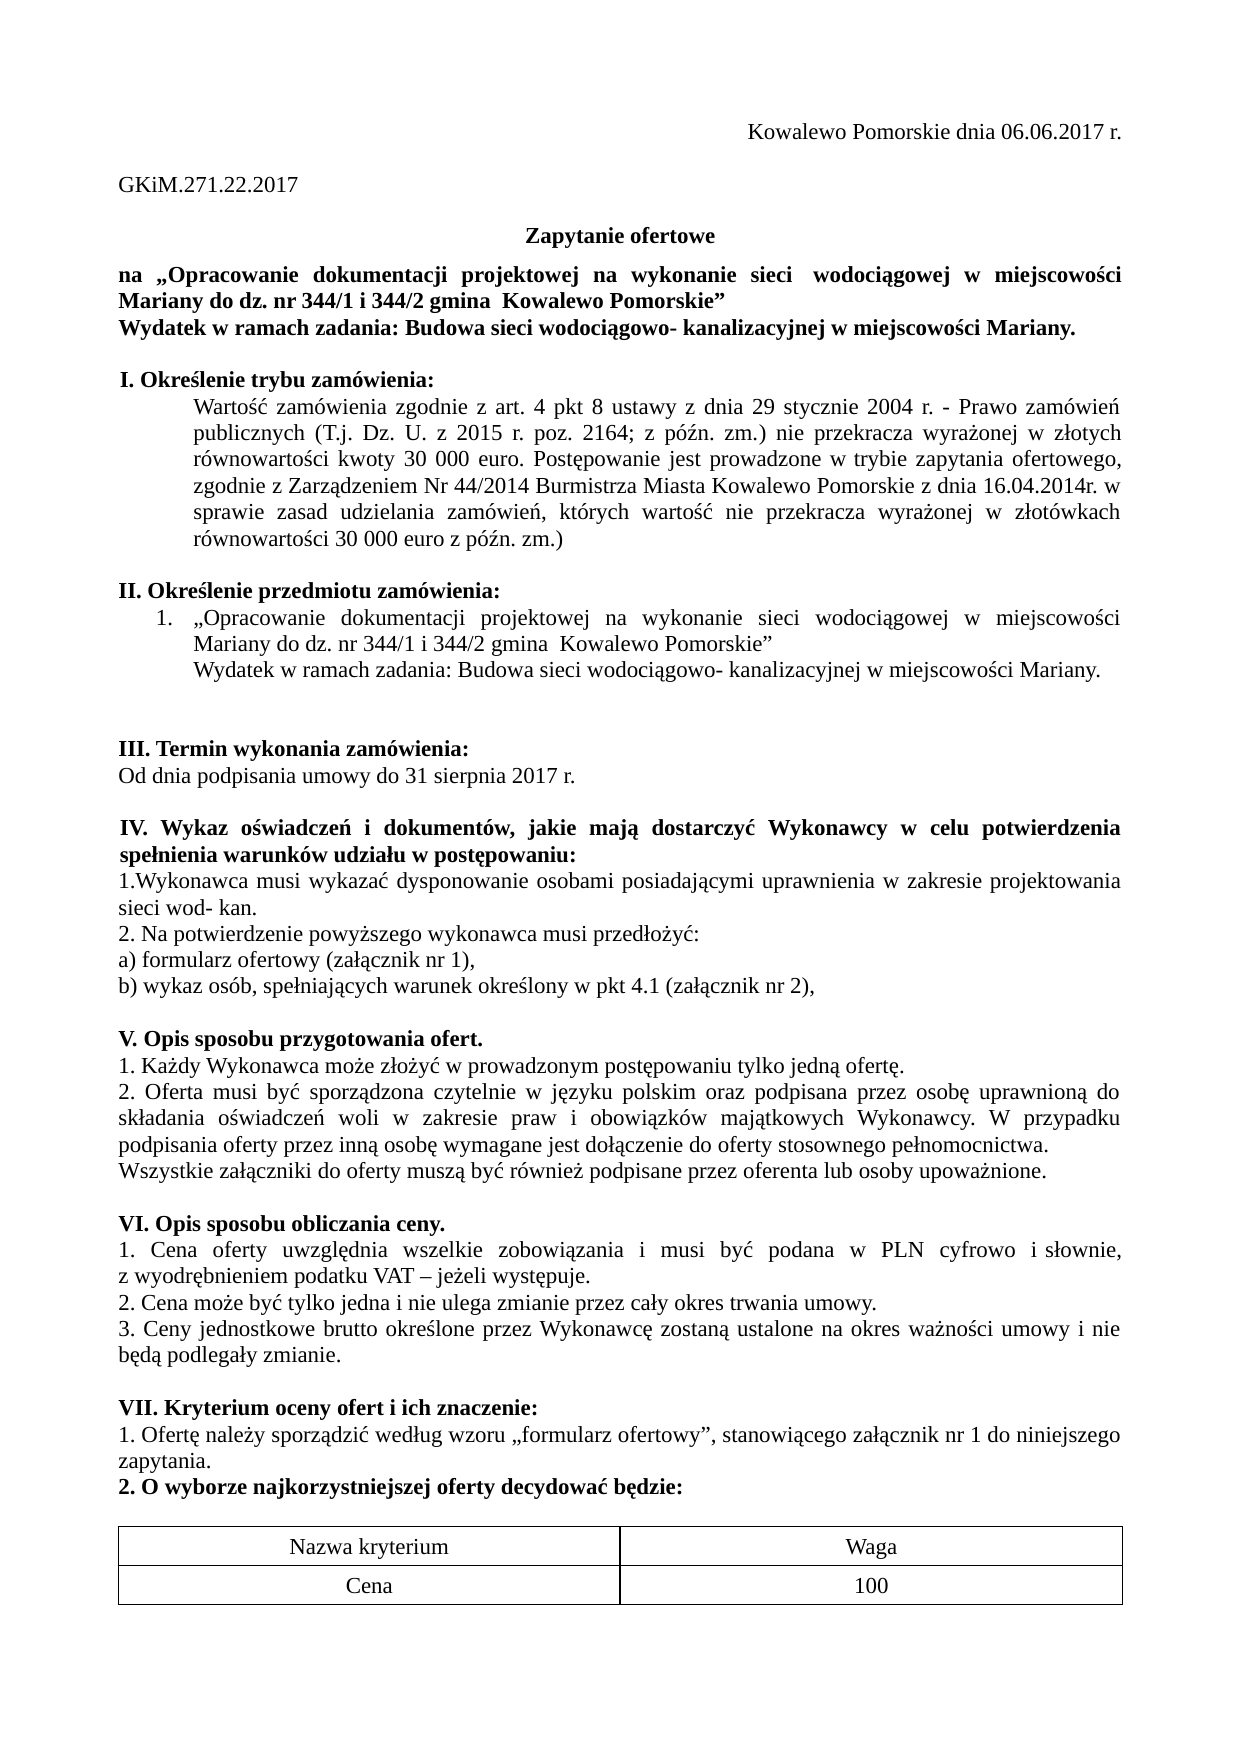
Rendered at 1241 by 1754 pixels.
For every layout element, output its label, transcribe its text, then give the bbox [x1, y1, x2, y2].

text Od dnia podpisania umowy do 31 sierpnia 2017 r. [118, 762, 1122, 788]
list 1. Ofertę należy sporządzić według wzoru „formularz ofertowy”, stanowiącego załącznik nr 1 do niniejszego zapytania. [118, 1421, 1122, 1473]
list III. Termin wykonania zamówienia: [118, 735, 1122, 762]
list 2. Oferta musi być sporządzona czytelnie w języku polskim oraz podpisana przez osobę uprawnioną do składania oświadczeń woli w zakresie praw i obowiązków majątkowych Wykonawcy. W przypadku podpisania oferty przez inną osobę wymagane jest dołączenie do oferty stosownego pełnomocnictwa. [118, 1078, 1122, 1157]
list 3. Ceny jednostkowe brutto określone przez Wykonawcę zostaną ustalone na okres ważności umowy i nie będą podlegały zmianie. [118, 1315, 1122, 1368]
text V. Opis sposobu przygotowania ofert. [118, 1025, 1122, 1052]
table_header Nazwa kryterium [119, 1527, 619, 1565]
list Wydatek w ramach zadania: Budowa sieci wodociągowo- kanalizacyjnej w miejscowości Mariany. [156, 656, 1122, 683]
list b) wykaz osób, spełniających warunek określony w pkt 4.1 (załącznik nr 2), [118, 973, 1122, 999]
text GKiM.271.22.2017 [118, 171, 1122, 197]
list a) formularz ofertowy (załącznik nr 1), [118, 946, 1122, 973]
subtitle Zapytanie ofertowe [118, 222, 1122, 248]
list VII. Kryterium oceny ofert i ich znaczenie: [118, 1394, 1122, 1421]
list 2. Cena może być tylko jedna i nie ulega zmianie przez cały okres trwania umowy. [118, 1289, 1122, 1315]
text Wydatek w ramach zadania: Budowa sieci wodociągowo- kanalizacyjnej w miejscowości Mariany. [118, 314, 1122, 340]
list IV. Wykaz oświadczeń i dokumentów, jakie mają dostarczyć Wykonawcy w celu potwierdzenia spełnienia warunków udziału w postępowaniu: [118, 814, 1122, 867]
list Wartość zamówienia zgodnie z art. 4 pkt 8 ustawy z dnia 29 stycznie 2004 r. - Prawo zamówień publicznych (T.j. Dz. U. z 2015 r. poz. 2164; z późn. zm.) nie przekracza wyrażonej w złotych równowartości kwoty 30 000 euro. Postępowanie jest prowadzone w trybie zapytania ofertowego, zgodnie z Zarządzeniem Nr 44/2014 Burmistrza Miasta Kowalewo Pomorskie z dnia 16.04.2014r. w sprawie zasad udzielania zamówień, których wartość nie przekracza wyrażonej w złotówkach równowartości 30 000 euro z późn. zm.) [156, 393, 1122, 551]
table_cell Cena [119, 1566, 619, 1604]
list VI. Opis sposobu obliczania ceny. [118, 1210, 1122, 1236]
list II. Określenie przedmiotu zamówienia: [117, 577, 1122, 604]
table_header Waga [621, 1527, 1122, 1565]
list 2. O wyborze najkorzystniejszej oferty decydować będzie: [118, 1473, 1122, 1500]
text Wszystkie załączniki do oferty muszą być również podpisane przez oferenta lub osoby upoważnione. [118, 1157, 1122, 1183]
list I. Określenie trybu zamówienia: [118, 366, 1122, 393]
list 2. Na potwierdzenie powyższego wykonawca musi przedłożyć: [118, 920, 1122, 946]
table_cell 100 [621, 1566, 1122, 1604]
list 1. Każdy Wykonawca może złożyć w prowadzonym postępowaniu tylko jedną ofertę. [118, 1052, 1122, 1078]
text Kowalewo Pomorskie dnia 06.06.2017 r. [118, 118, 1122, 144]
text na „Opracowanie dokumentacji projektowej na wykonanie sieci wodociągowej w miejscowości Mariany do dz. nr 344/1 i 344/2 gmina Kowalewo Pomorskie” [118, 261, 1122, 314]
list „Opracowanie dokumentacji projektowej na wykonanie sieci wodociągowej w miejscowości Mariany do dz. nr 344/1 i 344/2 gmina Kowalewo Pomorskie” [156, 604, 1122, 656]
list 1. Cena oferty uwzględnia wszelkie zobowiązania i musi być podana w PLN cyfrowo i słownie, z wyodrębnieniem podatku VAT – jeżeli występuje. [118, 1236, 1122, 1289]
list 1.Wykonawca musi wykazać dysponowanie osobami posiadającymi uprawnienia w zakresie projektowania sieci wod- kan. [118, 867, 1122, 920]
